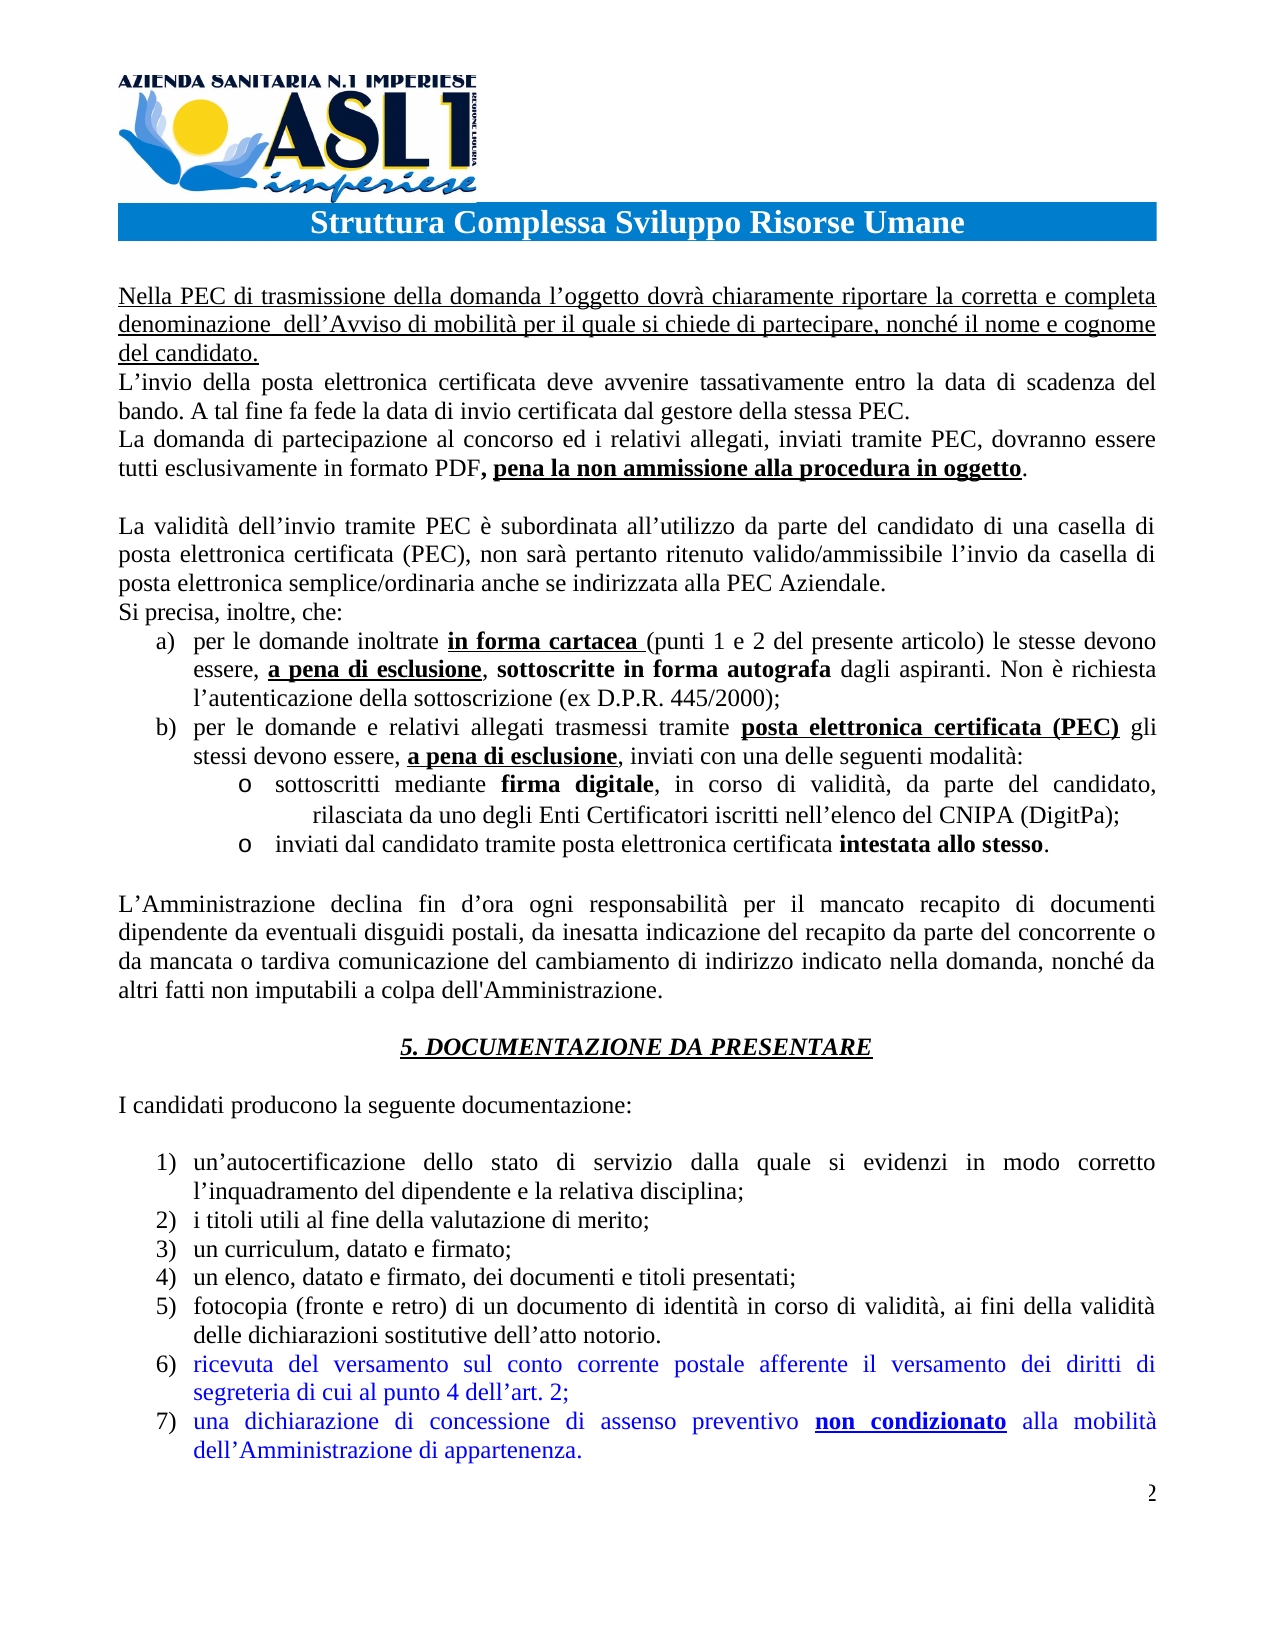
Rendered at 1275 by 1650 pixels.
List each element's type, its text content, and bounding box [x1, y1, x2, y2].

list un elenco, datato e firmato, dei documenti e titoli presentati; [156, 1262, 1157, 1291]
list un curriculum, datato e firmato; [156, 1234, 1157, 1262]
list fotocopia (fronte e retro) di un documento di identità in corso di validità, ai fini della validità delle dichiarazioni sostitutive dell’atto notorio. [156, 1291, 1157, 1349]
list i titoli utili al fine della valutazione di merito; [156, 1205, 1157, 1234]
picture [118, 75, 477, 203]
list per le domande e relativi allegati trasmessi tramite posta elettronica certificata (PEC) gli stessi devono essere, a pena di esclusione, inviati con una delle seguenti modalità: [156, 712, 1157, 769]
text I candidati producono la seguente documentazione: [118, 1090, 1157, 1119]
list per le domande inoltrate in forma cartacea (punti 1 e 2 del presente articolo) le stesse devono essere, a pena di esclusione, sottoscritte in forma autografa dagli aspiranti. Non è richiesta l’autenticazione della sottoscrizione (ex D.P.R. 445/2000); [156, 626, 1157, 712]
list una dichiarazione di concessione di assenso preventivo non condizionato alla mobilità dell’Amministrazione di appartenenza. [156, 1406, 1157, 1464]
text La validità dell’invio tramite PEC è subordinata all’utilizzo da parte del candidato di una casella di posta elettronica certificata (PEC), non sarà pertanto ritenuto valido/ammissibile l’invio da casella di posta elettronica semplice/ordinaria anche se indirizzata alla PEC Aziendale. [118, 511, 1157, 597]
text 5. DOCUMENTAZIONE DA PRESENTARE [118, 1032, 1157, 1061]
list un’autocertificazione dello stato di servizio dalla quale si evidenzi in modo corretto l’inquadramento del dipendente e la relativa disciplina; [156, 1147, 1157, 1205]
text La domanda di partecipazione al concorso ed i relativi allegati, inviati tramite PEC, dovranno essere tutti esclusivamente in formato PDF, pena la non ammissione alla procedura in oggetto. [118, 424, 1157, 482]
list sottoscritti mediante firma digitale, in corso di validità, da parte del candidato, rilasciata da uno degli Enti Certificatori iscritti nell’elenco del CNIPA (DigitPa); [237, 769, 1157, 829]
text denominazione dell’Avviso di mobilità per il quale si chiede di partecipare, nonché il nome e cognome del candidato. [118, 307, 1157, 367]
text L’Amministrazione declina fin d’ora ogni responsabilità per il mancato recapito di documenti dipendente da eventuali disguidi postali, da inesatta indicazione del recapito da parte del concorrente o da mancata o tardiva comunicazione del cambiamento di indirizzo indicato nella domanda, nonché da altri fatti non imputabili a colpa dell'Amministrazione. [118, 889, 1157, 1004]
list ricevuta del versamento sul conto corrente postale afferente il versamento dei diritti di segreteria di cui al punto 4 dell’art. 2; [156, 1349, 1157, 1406]
text Si precisa, inoltre, che: [118, 597, 1157, 626]
list inviati dal candidato tramite posta elettronica certificata intestata allo stesso. [237, 829, 1157, 860]
text L’invio della posta elettronica certificata deve avvenire tassativamente entro la data di scadenza del bando. A tal fine fa fede la data di invio certificata dal gestore della stessa PEC. [118, 367, 1157, 424]
text Nella PEC di trasmissione della domanda l’oggetto dovrà chiaramente riportare la corretta e completa [118, 281, 1157, 306]
